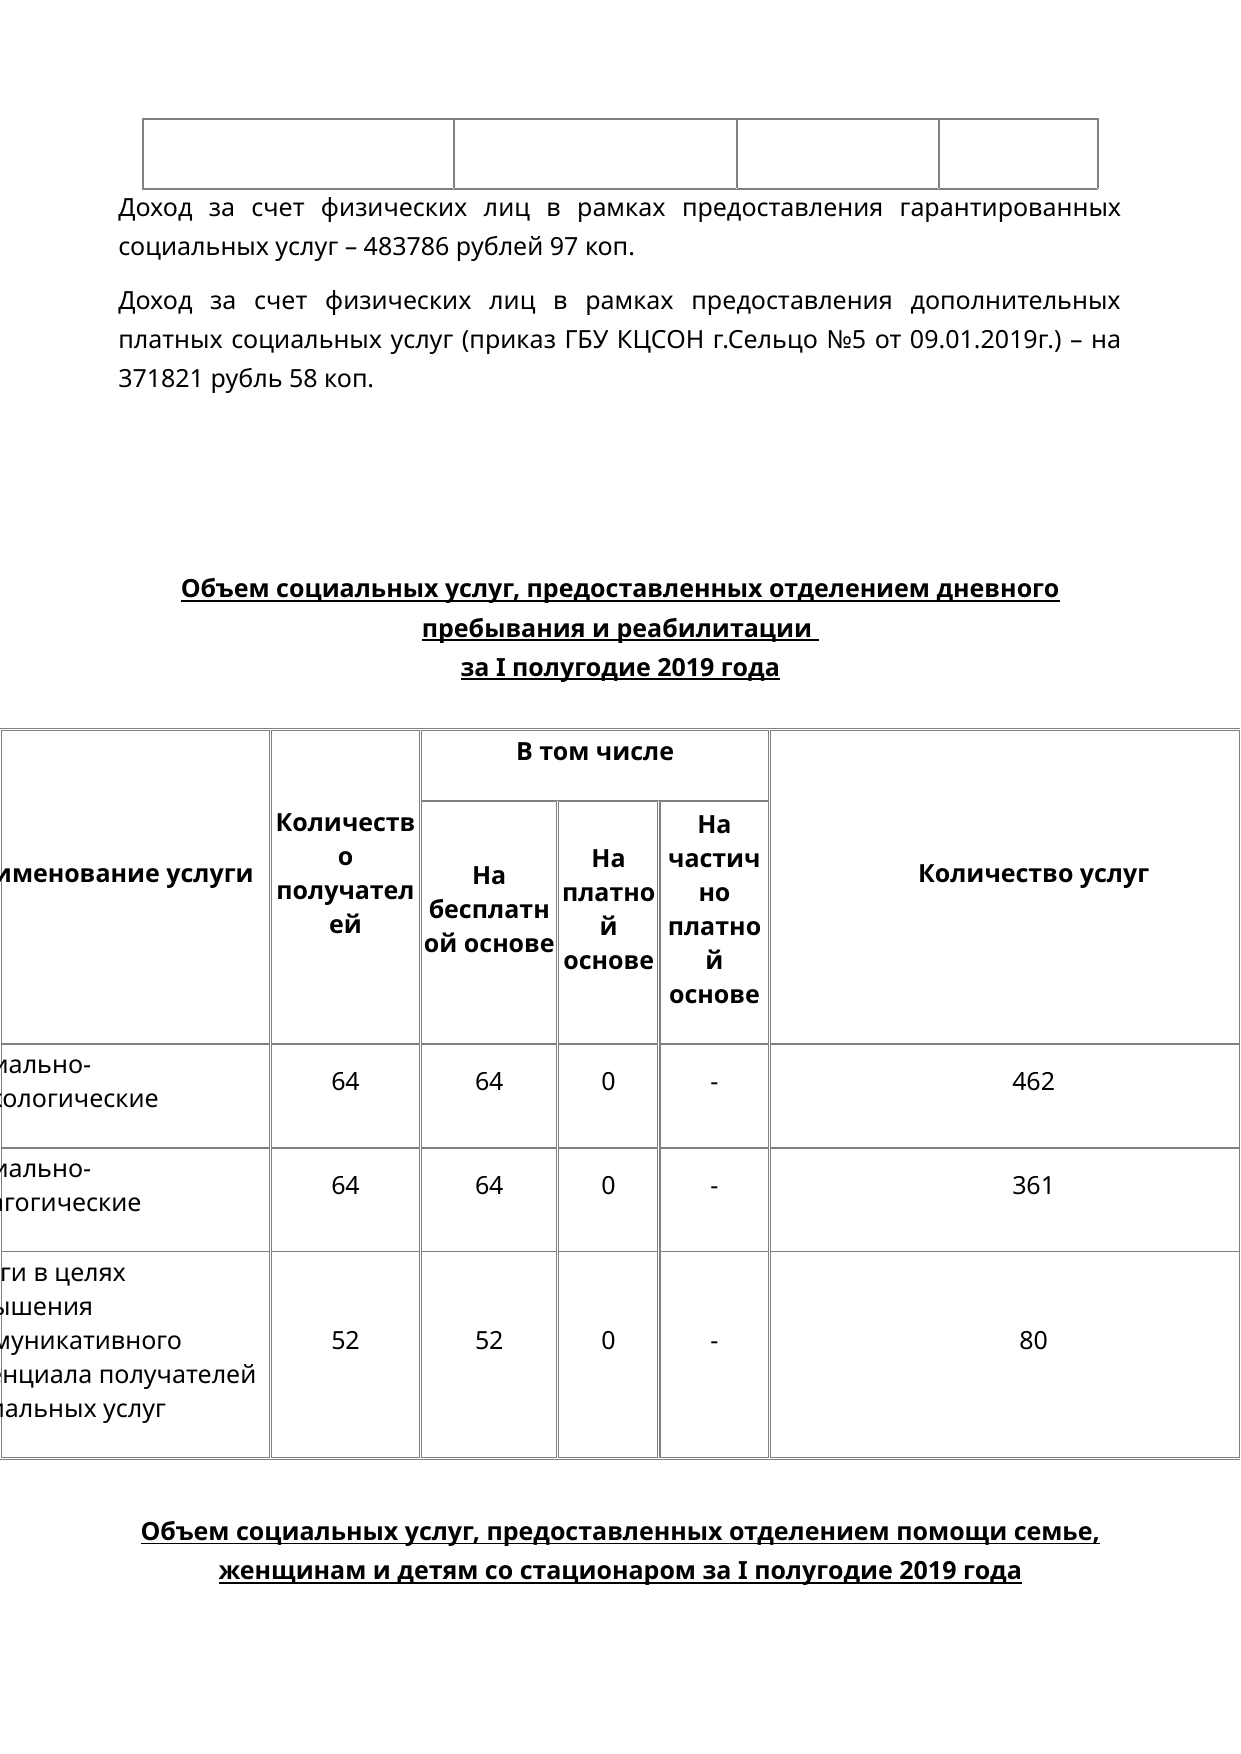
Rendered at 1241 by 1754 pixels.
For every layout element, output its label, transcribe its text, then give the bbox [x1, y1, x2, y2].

text Объем социальных услуг, предоставленных отделением помощи семье, женщинам и детям со стационаром за I полугодие 2019 года [118, 1514, 1122, 1587]
table_cell Услуги в целях повышения коммуникативного потенциала получателей социальных услуг [2, 1252, 269, 1457]
text за I полугодие 2019 года [118, 649, 1122, 683]
table_cell [738, 120, 938, 188]
table_header Наименование услуги [2, 731, 269, 1043]
table_cell На бесплатной основе [422, 802, 556, 1043]
table_header В том числе [422, 731, 768, 800]
table_cell - [661, 1149, 768, 1251]
table_cell [455, 120, 736, 188]
table_cell 64 [272, 1149, 419, 1251]
table_cell [144, 120, 453, 188]
text Доход за счет физических лиц в рамках предоставления дополнительных платных социальных услуг (приказ ГБУ КЦСОН г.Сельцо №5 от 09.01.2019г.) – на 371821 рубль 58 коп. [118, 282, 1122, 395]
table_cell На частично платной основе [661, 802, 768, 1043]
table_cell 64 [422, 1149, 556, 1251]
table_cell 361 [771, 1149, 1239, 1251]
table_cell 80 [771, 1252, 1239, 1457]
table_cell 0 [559, 1045, 657, 1147]
text Доход за счет физических лиц в рамках предоставления гарантированных социальных услуг – 483786 рублей 97 коп. [118, 189, 1122, 263]
table_cell - [661, 1045, 768, 1147]
table_cell 0 [559, 1149, 657, 1251]
text Объем социальных услуг, предоставленных отделением дневного пребывания и реабилитации [118, 571, 1122, 644]
table_header Количество услуг [771, 731, 1239, 1043]
table_cell 462 [771, 1045, 1239, 1147]
table_cell На платной основе [559, 802, 657, 1043]
table_cell Социально-психологические [2, 1045, 269, 1147]
table_cell 64 [422, 1045, 556, 1147]
table_cell 64 [272, 1045, 419, 1147]
table_cell 52 [422, 1252, 556, 1457]
table_cell - [661, 1252, 768, 1457]
table_cell 52 [272, 1252, 419, 1457]
table_cell [940, 120, 1097, 188]
table_header Количество получателей [272, 731, 419, 1043]
table_cell 0 [559, 1252, 657, 1457]
table_cell Социально-педагогические [2, 1149, 269, 1251]
